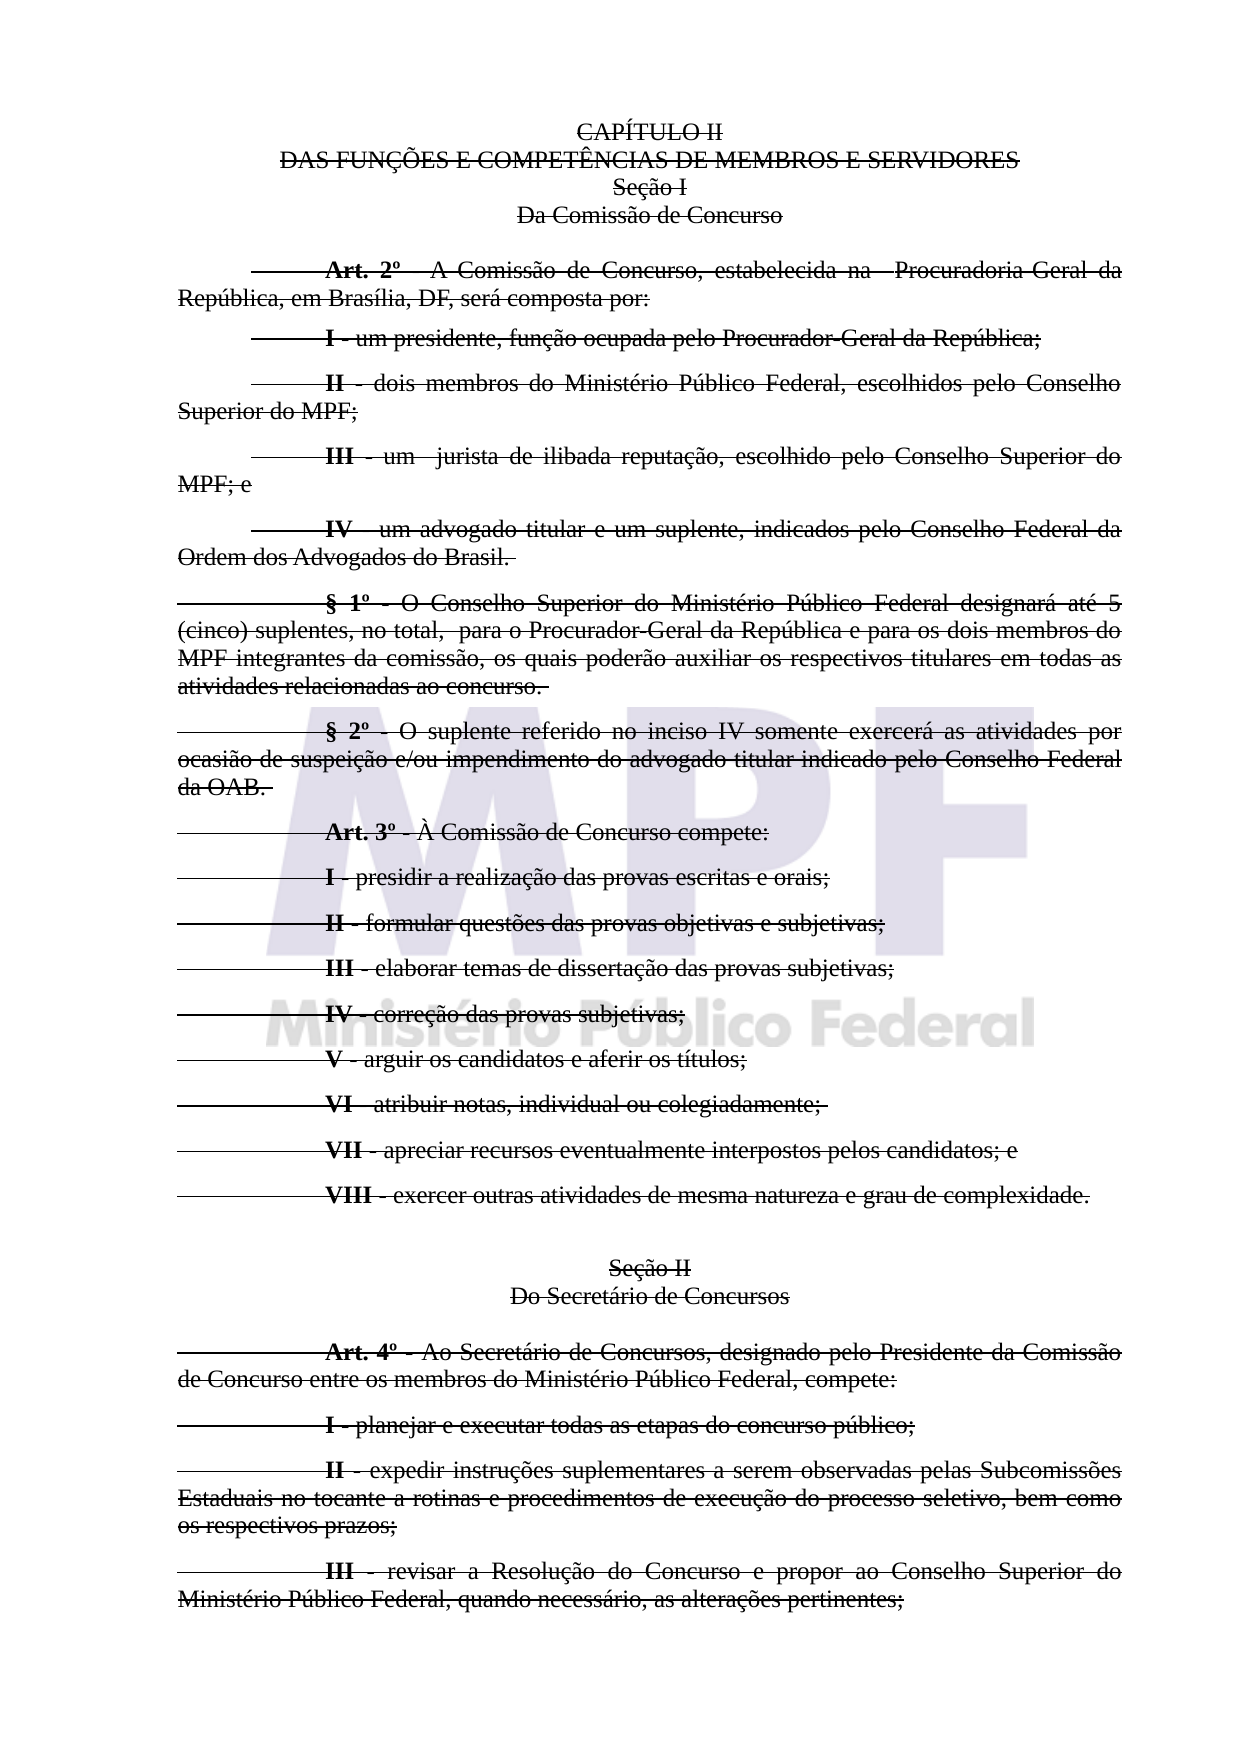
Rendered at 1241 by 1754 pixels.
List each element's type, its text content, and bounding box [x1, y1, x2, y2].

text Da Comissão de Concurso [177, 201, 1122, 229]
text § 1º - O Conselho Superior do Ministério Público Federal designará até 5 (cinco) suplentes, no total, para o Procurador-Geral da República e para os dois membros do MPF integrantes da comissão, os quais poderão auxiliar os respectivos titulares em todas as atividades relacionadas ao concurso. [177, 660, 1122, 699]
picture [266, 800, 1034, 818]
text V - arguir os candidatos e aferir os títulos; [177, 1045, 1122, 1073]
picture [266, 707, 1034, 717]
text III - revisar a Resolução do Concurso e propor ao Conselho Superior do Ministério Público Federal, quando necessário, as alterações pertinentes; [177, 1573, 1122, 1612]
text II - expedir instruções suplementares a serem observadas pelas Subcomissões Estaduais no tocante a rotinas e procedimentos de execução do processo seletivo, bem como os respectivos prazos; [177, 1472, 1122, 1498]
text I - presidir a realização das provas escritas e orais; [177, 863, 1122, 891]
text VIII - exercer outras atividades de mesma natureza e grau de complexidade. [177, 1181, 1122, 1209]
text II - expedir instruções suplementares a serem observadas pelas Subcomissões Estaduais no tocante a rotinas e procedimentos de execução do processo seletivo, bem como os respectivos prazos; [177, 1499, 1122, 1539]
text VII - apreciar recursos eventualmente interpostos pelos candidatos; e [177, 1136, 1122, 1164]
text Seção I [177, 173, 1122, 201]
text I - um presidente, função ocupada pelo Procurador-Geral da República; [177, 324, 1122, 352]
text III - revisar a Resolução do Concurso e propor ao Conselho Superior do Ministério Público Federal, quando necessário, as alterações pertinentes; [177, 1557, 1122, 1572]
text § 2º - O suplente referido no inciso IV somente exercerá as atividades por ocasião de suspeição e/ou impendimento do advogado titular indicado pelo Conselho Federal da OAB. [177, 733, 1122, 759]
text § 2º - O suplente referido no inciso IV somente exercerá as atividades por ocasião de suspeição e/ou impendimento do advogado titular indicado pelo Conselho Federal da OAB. [177, 717, 1122, 732]
text IV - um advogado titular e um suplente, indicados pelo Conselho Federal da Ordem dos Advogados do Brasil. [177, 516, 1122, 571]
text II - formular questões das provas objetivas e subjetivas; [177, 909, 1122, 937]
text Art. 3º - À Comissão de Concurso compete: [177, 818, 1122, 846]
text III - um jurista de ilibada reputação, escolhido pelo Conselho Superior do MPF; e [177, 442, 1122, 498]
text IV - correção das provas subjetivas; [177, 1000, 1122, 1027]
text Art. 4º - Ao Secretário de Concursos, designado pelo Presidente da Comissão de Concurso entre os membros do Ministério Público Federal, compete: [177, 1338, 1122, 1352]
picture [266, 982, 1034, 1000]
text CAPÍTULO II [177, 118, 1122, 146]
text I - planejar e executar todas as etapas do concurso público; [177, 1411, 1122, 1438]
picture [266, 891, 1034, 909]
text III - revisar a Resolução do Concurso e propor ao Conselho Superior do Ministério Público Federal, quando necessário, as alterações pertinentes; [177, 1600, 466, 1612]
picture [266, 846, 1034, 863]
text Seção II [177, 1254, 1122, 1282]
text VI - atribuir notas, individual ou colegiadamente; [177, 1091, 1122, 1118]
text III - revisar a Resolução do Concurso e propor ao Conselho Superior do Ministério Público Federal, quando necessário, as alterações pertinentes; [468, 1601, 743, 1612]
text § 1º - O Conselho Superior do Ministério Público Federal designará até 5 (cinco) suplentes, no total, para o Procurador-Geral da República e para os dois membros do MPF integrantes da comissão, os quais poderão auxiliar os respectivos titulares em todas as atividades relacionadas ao concurso. [177, 589, 1122, 603]
text Art. 2º - A Comissão de Concurso, estabelecida na Procuradoria-Geral da República, em Brasília, DF, será composta por: [177, 257, 1122, 312]
text Do Secretário de Concursos [177, 1282, 1122, 1310]
text II - dois membros do Ministério Público Federal, escolhidos pelo Conselho Superior do MPF; [177, 369, 1122, 425]
text § 1º - O Conselho Superior do Ministério Público Federal designará até 5 (cinco) suplentes, no total, para o Procurador-Geral da República e para os dois membros do MPF integrantes da comissão, os quais poderão auxiliar os respectivos titulares em todas as atividades relacionadas ao concurso. [177, 632, 1122, 659]
picture [266, 937, 1034, 954]
text II - expedir instruções suplementares a serem observadas pelas Subcomissões Estaduais no tocante a rotinas e procedimentos de execução do processo seletivo, bem como os respectivos prazos; [177, 1456, 1122, 1471]
text III - elaborar temas de dissertação das provas subjetivas; [177, 954, 1122, 982]
text DAS FUNÇÕES E COMPETÊNCIAS DE MEMBROS E SERVIDORES [177, 146, 1122, 173]
text Art. 4º - Ao Secretário de Concursos, designado pelo Presidente da Comissão de Concurso entre os membros do Ministério Público Federal, compete: [177, 1354, 1122, 1393]
picture [266, 1027, 1034, 1045]
text § 2º - O suplente referido no inciso IV somente exercerá as atividades por ocasião de suspeição e/ou impendimento do advogado titular indicado pelo Conselho Federal da OAB. [177, 760, 1122, 800]
text § 1º - O Conselho Superior do Ministério Público Federal designará até 5 (cinco) suplentes, no total, para o Procurador-Geral da República e para os dois membros do MPF integrantes da comissão, os quais poderão auxiliar os respectivos titulares em todas as atividades relacionadas ao concurso. [177, 605, 1122, 631]
